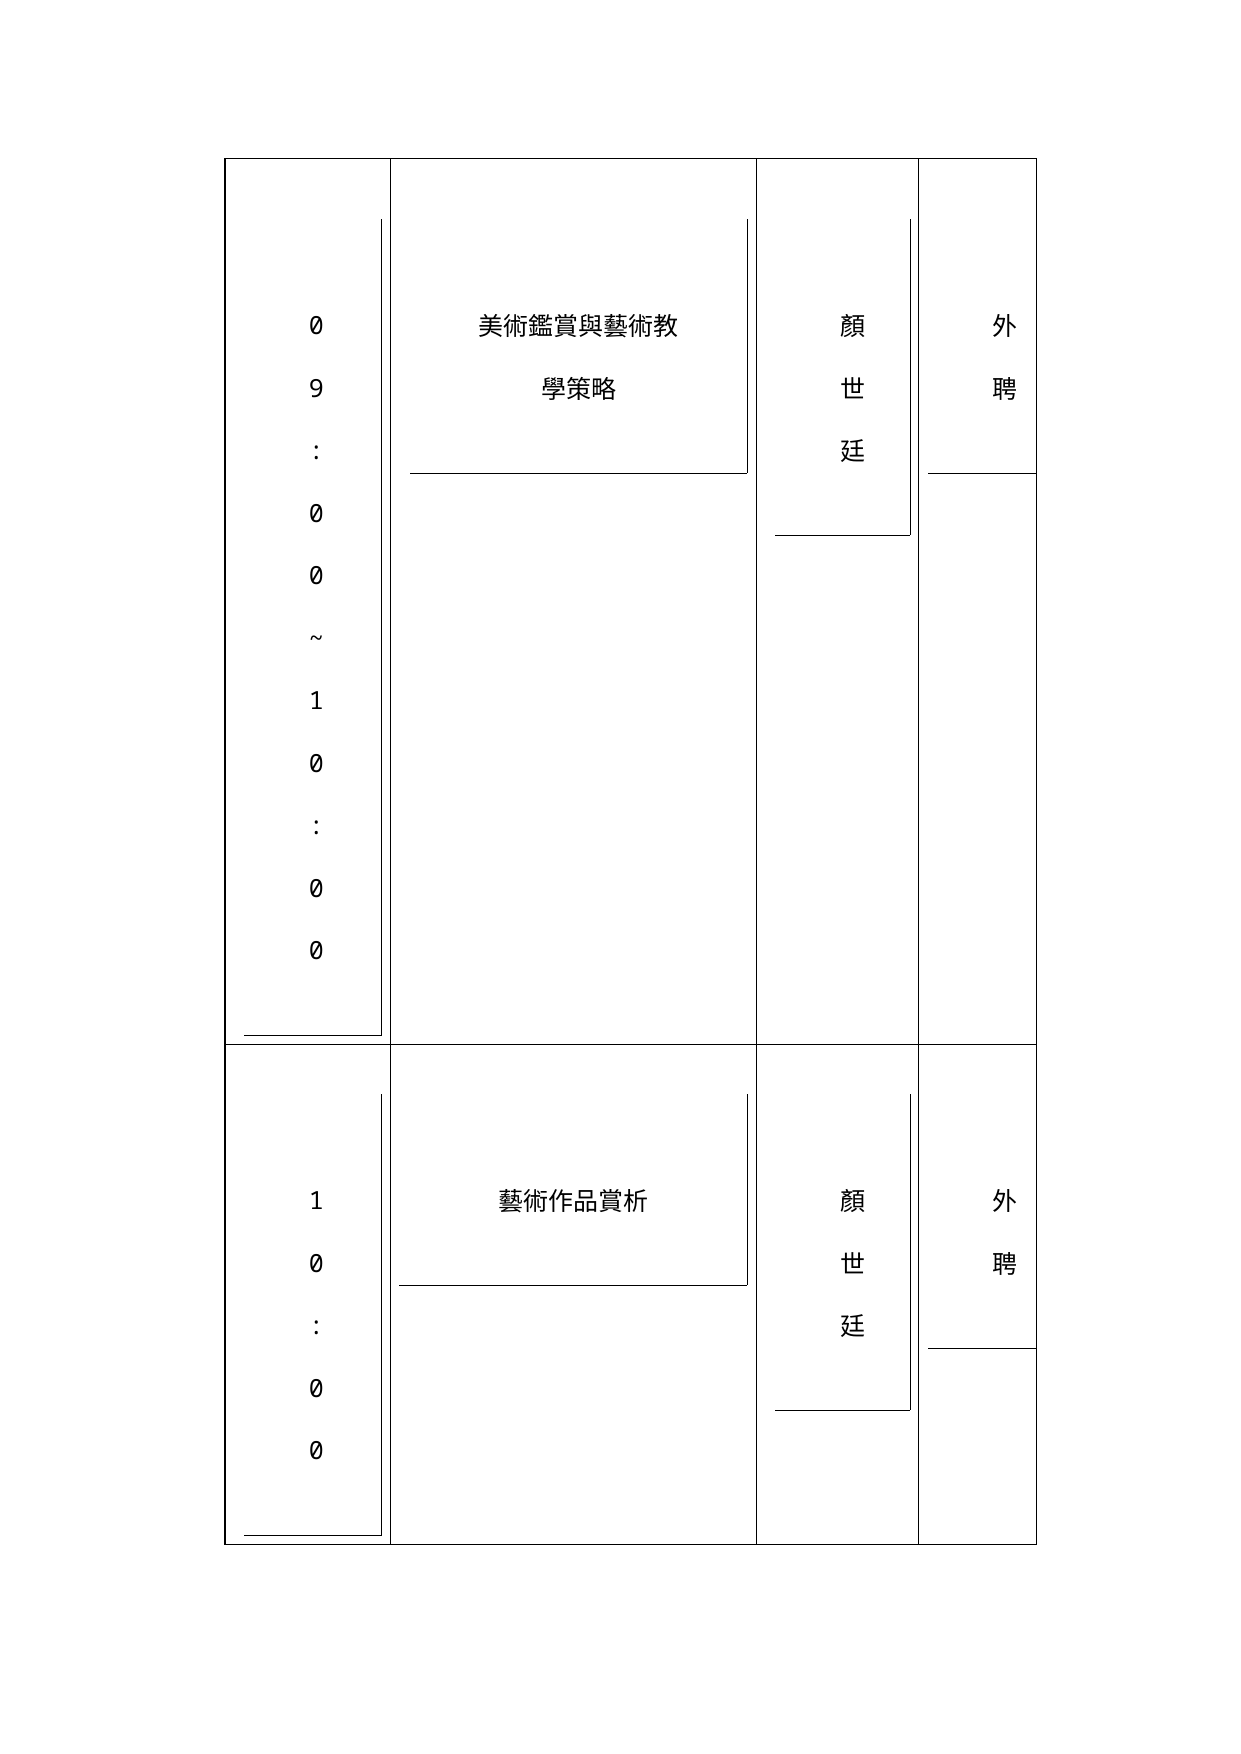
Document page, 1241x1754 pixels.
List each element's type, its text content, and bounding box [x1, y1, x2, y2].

table_cell 顏世廷 [757, 159, 918, 1044]
table_cell 顏世廷 [757, 1045, 918, 1544]
table_cell 藝術作品賞析 [391, 1045, 756, 1544]
table_cell 外聘 [919, 1045, 1036, 1544]
table_cell 09:00~10:00 [226, 159, 390, 1044]
table_cell 10:00 [226, 1045, 390, 1544]
table_cell 外聘 [919, 159, 1036, 1044]
table_cell 美術鑑賞與藝術教學策略 [391, 159, 756, 1044]
